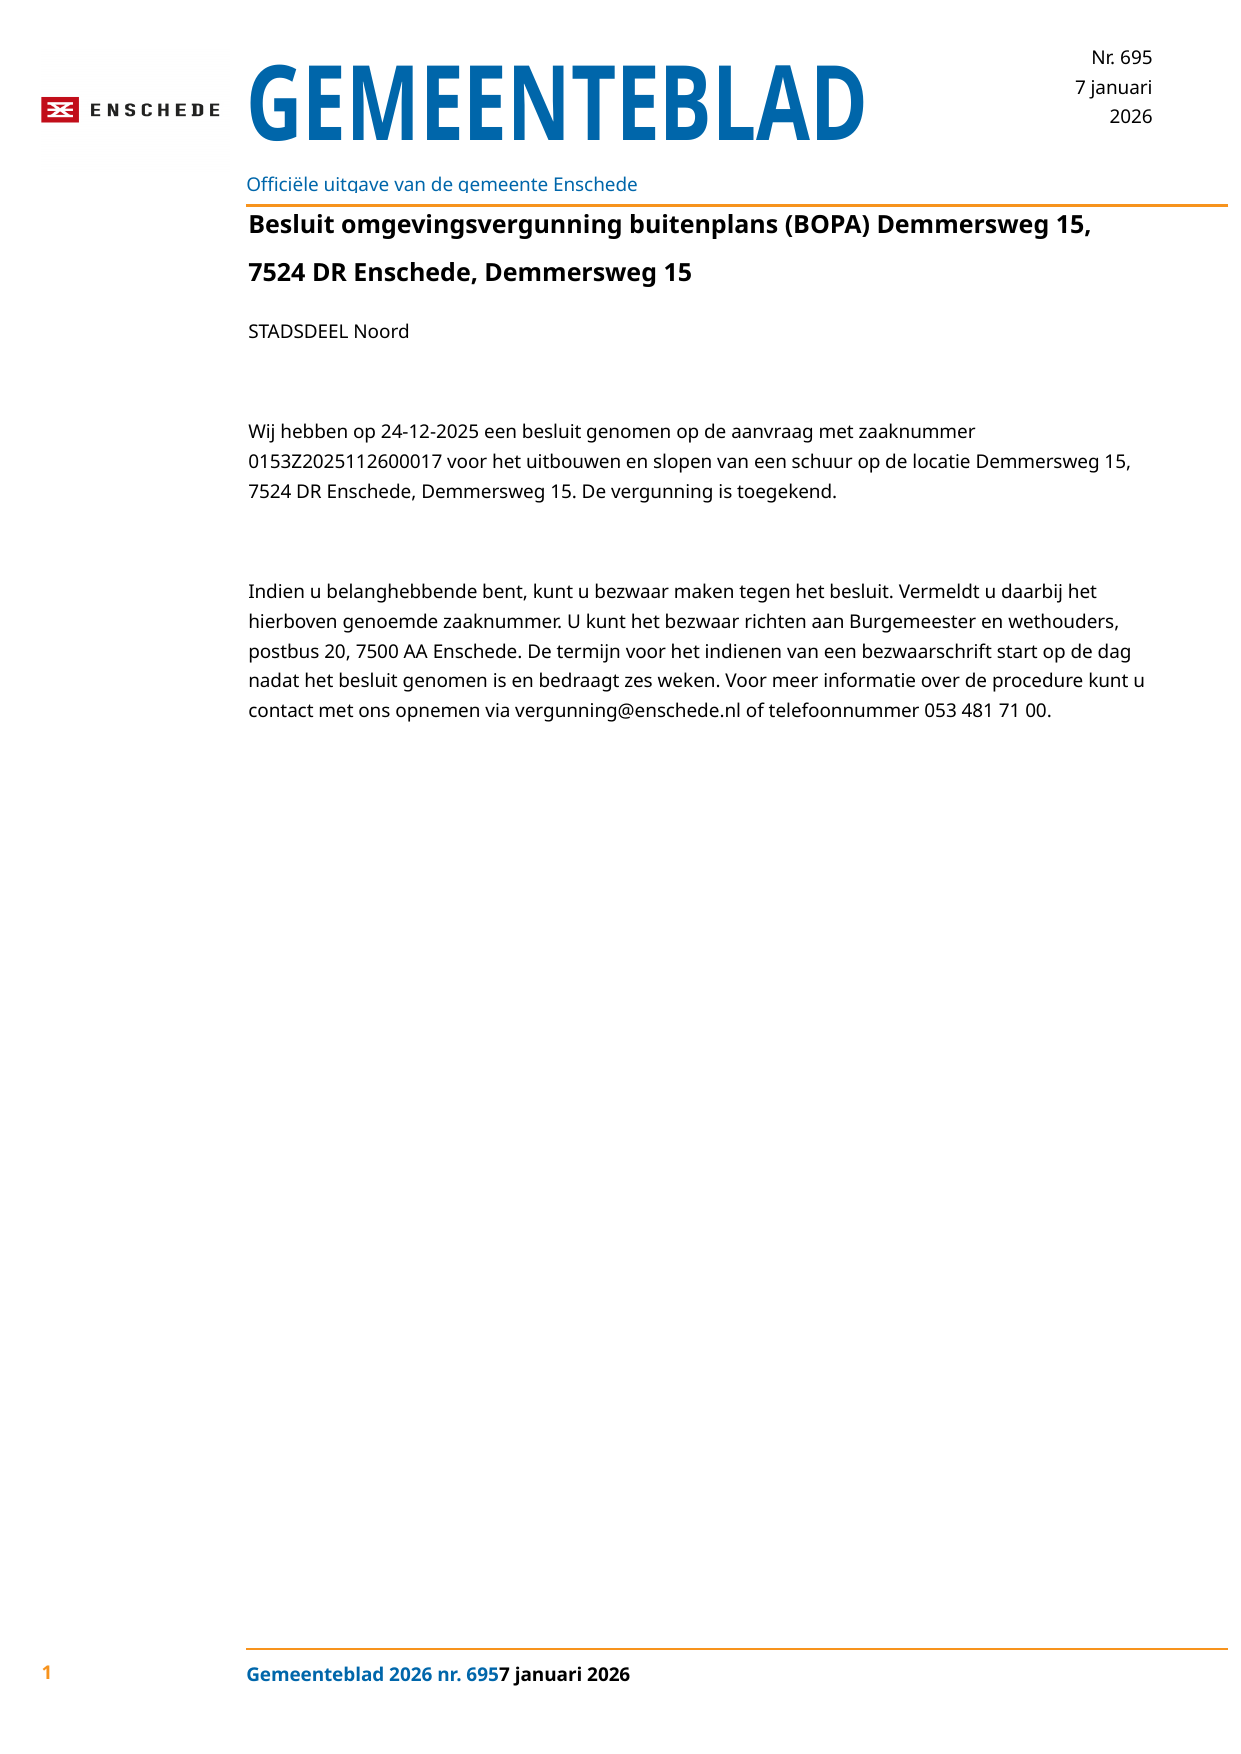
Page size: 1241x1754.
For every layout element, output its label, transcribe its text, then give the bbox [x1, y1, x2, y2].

text STADSDEEL Noord [248, 318, 1152, 344]
picture [41, 47, 231, 172]
text Besluit omgevingsvergunning buitenplans (BOPA) Demmersweg 15, 7524 DR Enschede, Demmersweg 15 [248, 207, 1152, 288]
text Indien u belanghebbende bent, kunt u bezwaar maken tegen het besluit. Vermeldt u daarbij het hierboven genoemde zaaknummer. U kunt het bezwaar richten aan Burgemeester en wethouders, postbus 20, 7500 AA Enschede. De termijn voor het indienen van een bezwaarschrift start op de dag nadat het besluit genomen is en bedraagt zes weken. Voor meer informatie over de procedure kunt u contact met ons opnemen via vergunning@enschede.nl of telefoonnummer 053 481 71 00. [248, 579, 1152, 723]
text Wij hebben op 24-12-2025 een besluit genomen op de aanvraag met zaaknummer 0153Z2025112600017 voor het uitbouwen en slopen van een schuur op de locatie Demmersweg 15, 7524 DR Enschede, Demmersweg 15. De vergunning is toegekend. [248, 419, 1152, 504]
